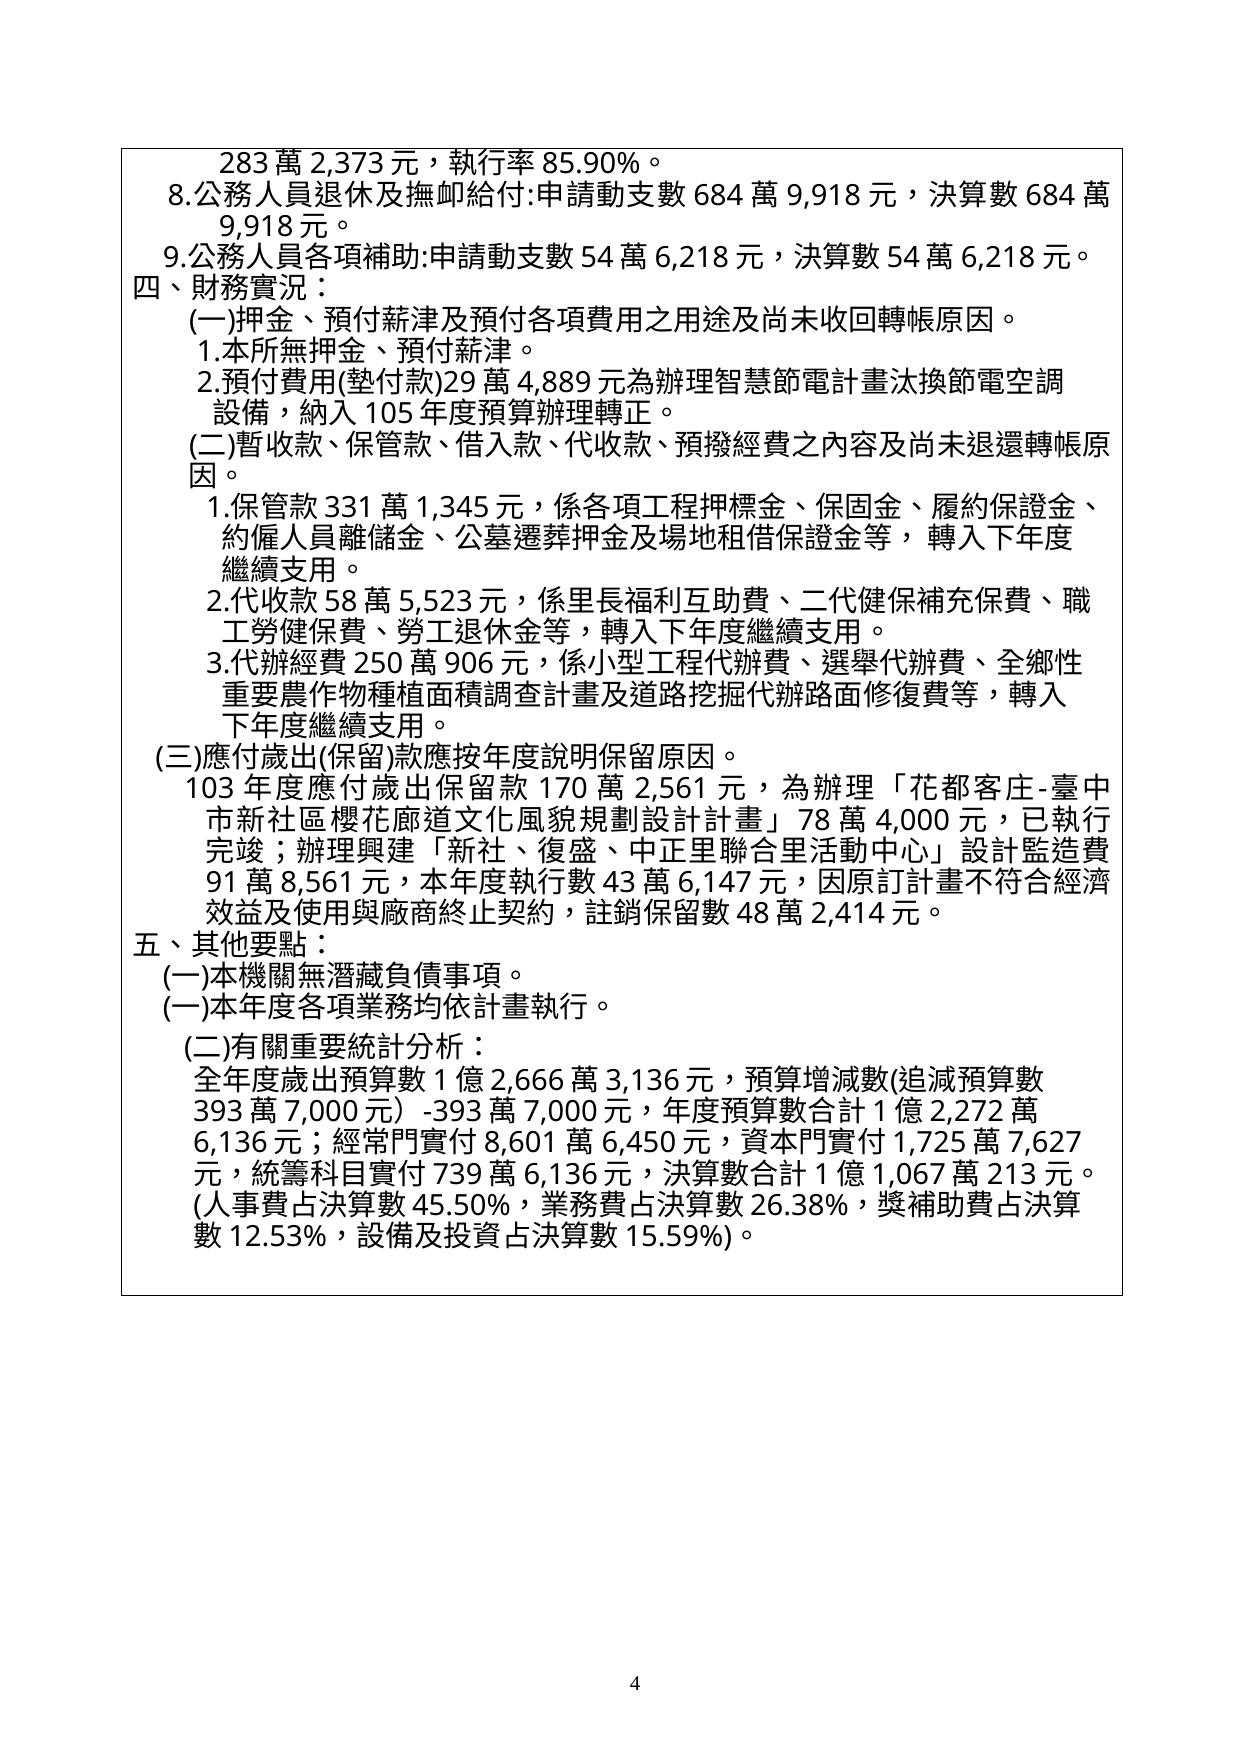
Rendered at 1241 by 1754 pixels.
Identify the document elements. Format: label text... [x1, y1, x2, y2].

table_header 283萬2,373元，執行率85.90%。 8.公務人員退休及撫卹給付:申請動支數684萬9,918元，決算數684萬9,918元。 9.公務人員各項補助:申請動支數54萬6,218元，決算數54萬6,218 元。 四、財務實況： (一)押金、預付薪津及預付各項費用之用途及尚未收回轉帳原因。 1.本所無押金、預付薪津。 2.預付費用(墊付款)29萬4,889元為辦理智慧節電計畫汰換節電空調 設備，納入105年度預算辦理轉正。 (二)暫收款、保管款、借入款、代收款、預撥經費之內容及尚未退還轉帳原因。 1.保管款331萬1,345元，係各項工程押標金、保固金、履約保證金、 約僱人員離儲金、公墓遷葬押金及場地租借保證金等， 轉入下年度 繼續支用。 2.代收款58萬5,523元，係里長福利互助費、二代健保補充保費、職 工勞健保費、勞工退休金等，轉入下年度繼續支用。 3.代辦經費250萬906元，係小型工程代辦費、選舉代辦費、全鄉性 重要農作物種植面積調查計畫及道路挖掘代辦路面修復費等，轉入 下年度繼續支用。 (三)應付歲出(保留)款應按年度說明保留原因。 103年度應付歲出保留款170萬2,561元，為辦理「花都客庄-臺中 市新社區櫻花廊道文化風貌規劃設計計畫」78萬4,000元，已執行 完竣；辦理興建「新社、復盛、中正里聯合里活動中心」設計監造費 91萬8,561元，本年度執行數43萬6,147元，因原訂計畫不符合經濟效益及使用與廠商終止契約，註銷保留數48萬2,414元。 五、其他要點： (一)本機關無潛藏負債事項。 (一)本年度各項業務均依計畫執行。 (二)有關重要統計分析： 全年度歲出預算數1億2,666萬3,136元，預算增減數(追減預算數 393萬7,000元）-393萬7,000元，年度預算數合計1億2,272萬 6,136元；經常門實付8,601 萬 6,450元，資本門實付1,725萬7,627 元，統籌科目實付739萬6,136元，決算數合計1億1,067萬213 元。 (人事費占決算數45.50%，業務費占決算數26.38%，獎補助費占決算 數12.53%，設備及投資占決算數15.59%)。 [122, 149, 1122, 1294]
